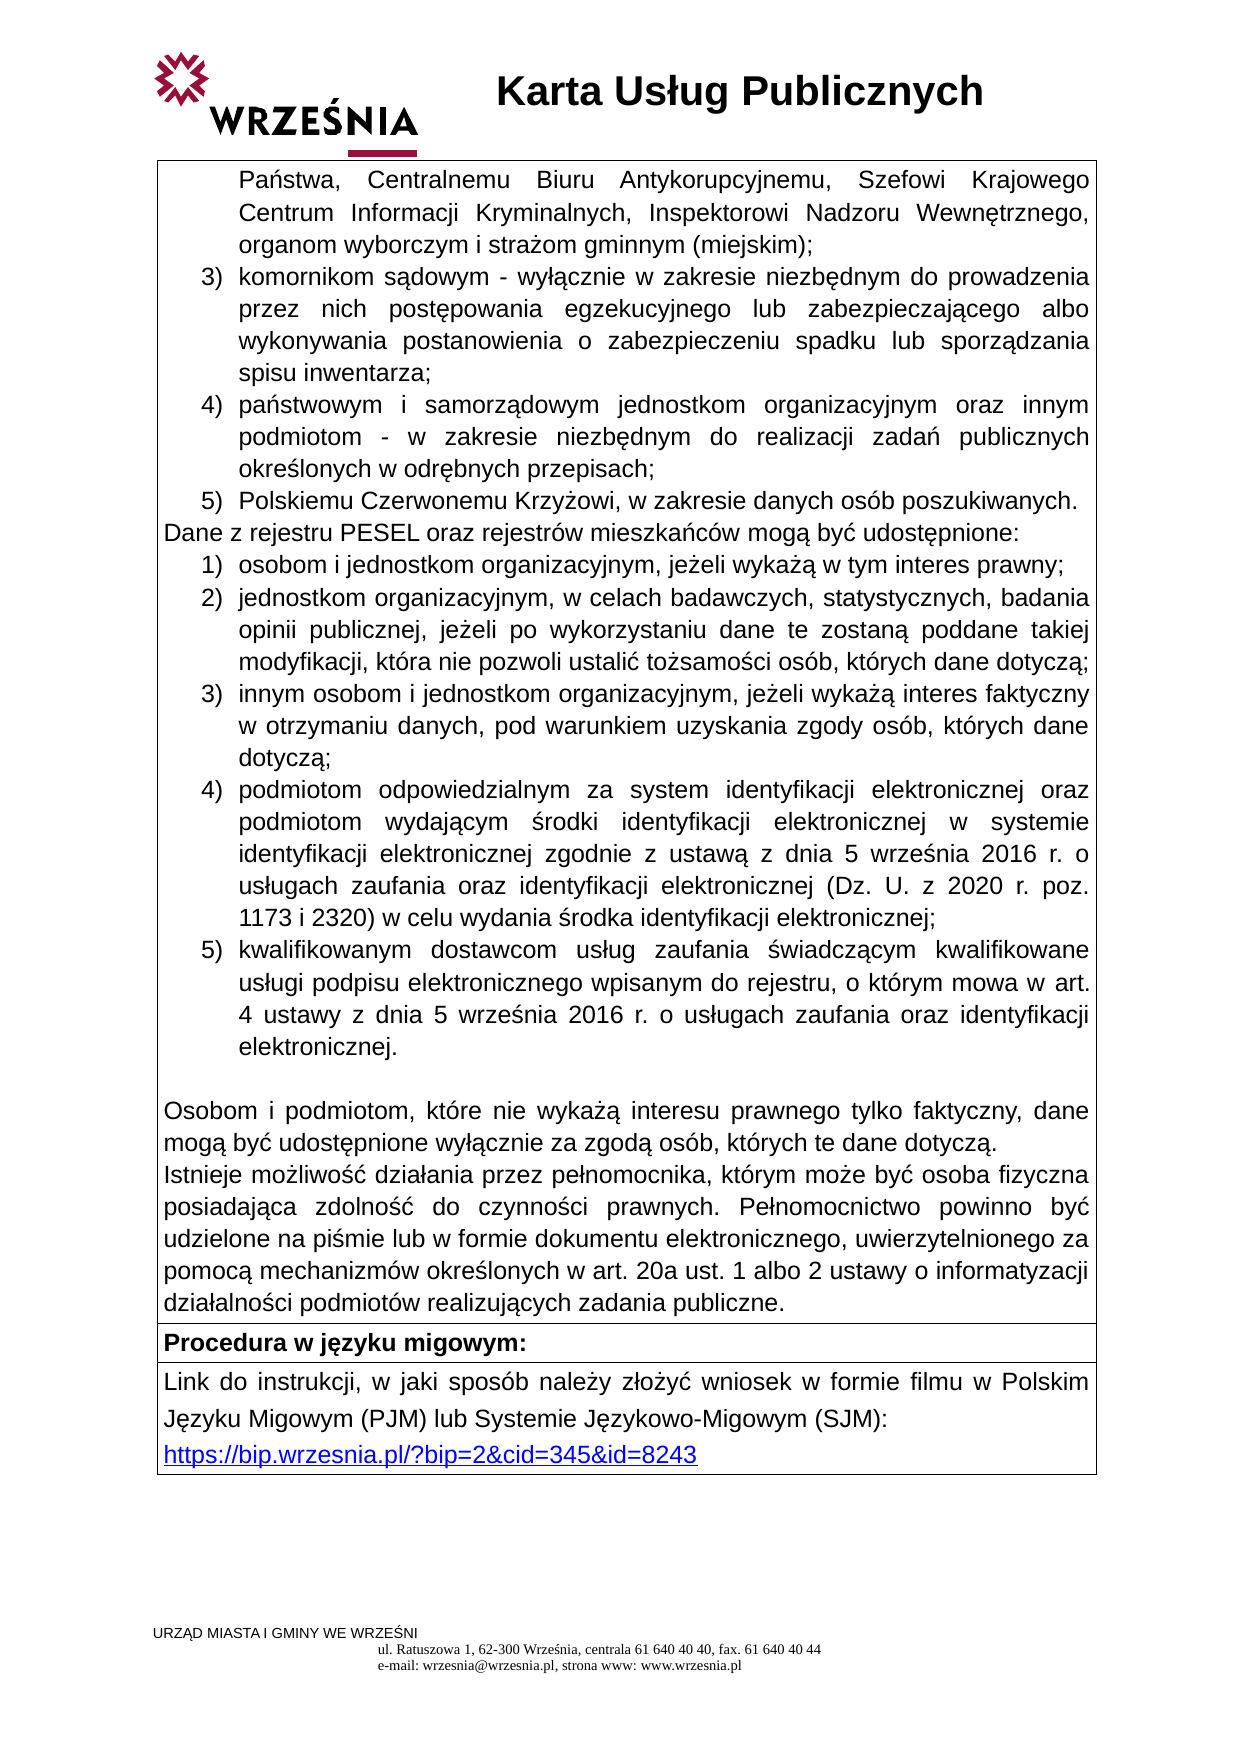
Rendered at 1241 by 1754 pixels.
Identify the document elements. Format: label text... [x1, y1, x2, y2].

table_cell Link do instrukcji, w jaki sposób należy złożyć wniosek w formie filmu w Polskim Języku Migowym (PJM) lub Systemie Językowo-Migowym (SJM): https://bip.wrzesnia.pl/?bip=2&cid=345&id=8243 [158, 1363, 1096, 1474]
table_cell Procedura w języku migowym: [158, 1324, 1096, 1362]
table_cell Państwa, Centralnemu Biuru Antykorupcyjnemu, Szefowi Krajowego Centrum Informacji Kryminalnych, Inspektorowi Nadzoru Wewnętrznego, organom wyborczym i strażom gminnym (miejskim); komornikom sądowym - wyłącznie w zakresie niezbędnym do prowadzenia przez nich postępowania egzekucyjnego lub zabezpieczającego albo wykonywania postanowienia o zabezpieczeniu spadku lub sporządzania spisu inwentarza; państwowym i samorządowym jednostkom organizacyjnym oraz innym podmiotom - w zakresie niezbędnym do realizacji zadań publicznych określonych w odrębnych przepisach; Polskiemu Czerwonemu Krzyżowi, w zakresie danych osób poszukiwanych. Dane z rejestru PESEL oraz rejestrów mieszkańców mogą być udostępnione: osobom i jednostkom organizacyjnym, jeżeli wykażą w tym interes prawny; jednostkom organizacyjnym, w celach badawczych, statystycznych, badania opinii publicznej, jeżeli po wykorzystaniu dane te zostaną poddane takiej modyfikacji, która nie pozwoli ustalić tożsamości osób, których dane dotyczą; innym osobom i jednostkom organizacyjnym, jeżeli wykażą interes faktyczny w otrzymaniu danych, pod warunkiem uzyskania zgody osób, których dane dotyczą; podmiotom odpowiedzialnym za system identyfikacji elektronicznej oraz podmiotom wydającym środki identyfikacji elektronicznej w systemie identyfikacji elektronicznej zgodnie z ustawą z dnia 5 września 2016 r. o usługach zaufania oraz identyfikacji elektronicznej (Dz. U. z 2020 r. poz. 1173 i 2320) w celu wydania środka identyfikacji elektronicznej; kwalifikowanym dostawcom usług zaufania świadczącym kwalifikowane usługi podpisu elektronicznego wpisanym do rejestru, o którym mowa w art. 4 ustawy z dnia 5 września 2016 r. o usługach zaufania oraz identyfikacji elektronicznej. Osobom i podmiotom, które nie wykażą interesu prawnego tylko faktyczny, dane mogą być udostępnione wyłącznie za zgodą osób, których te dane dotyczą. Istnieje możliwość działania przez pełnomocnika, którym może być osoba fizyczna posiadająca zdolność do czynności prawnych. Pełnomocnictwo powinno być udzielone na piśmie lub w formie dokumentu elektronicznego, uwierzytelnionego za pomocą mechanizmów określonych w art. 20a ust. 1 albo 2 ustawy o informatyzacji działalności podmiotów realizujących zadania publiczne. [158, 161, 1096, 1323]
